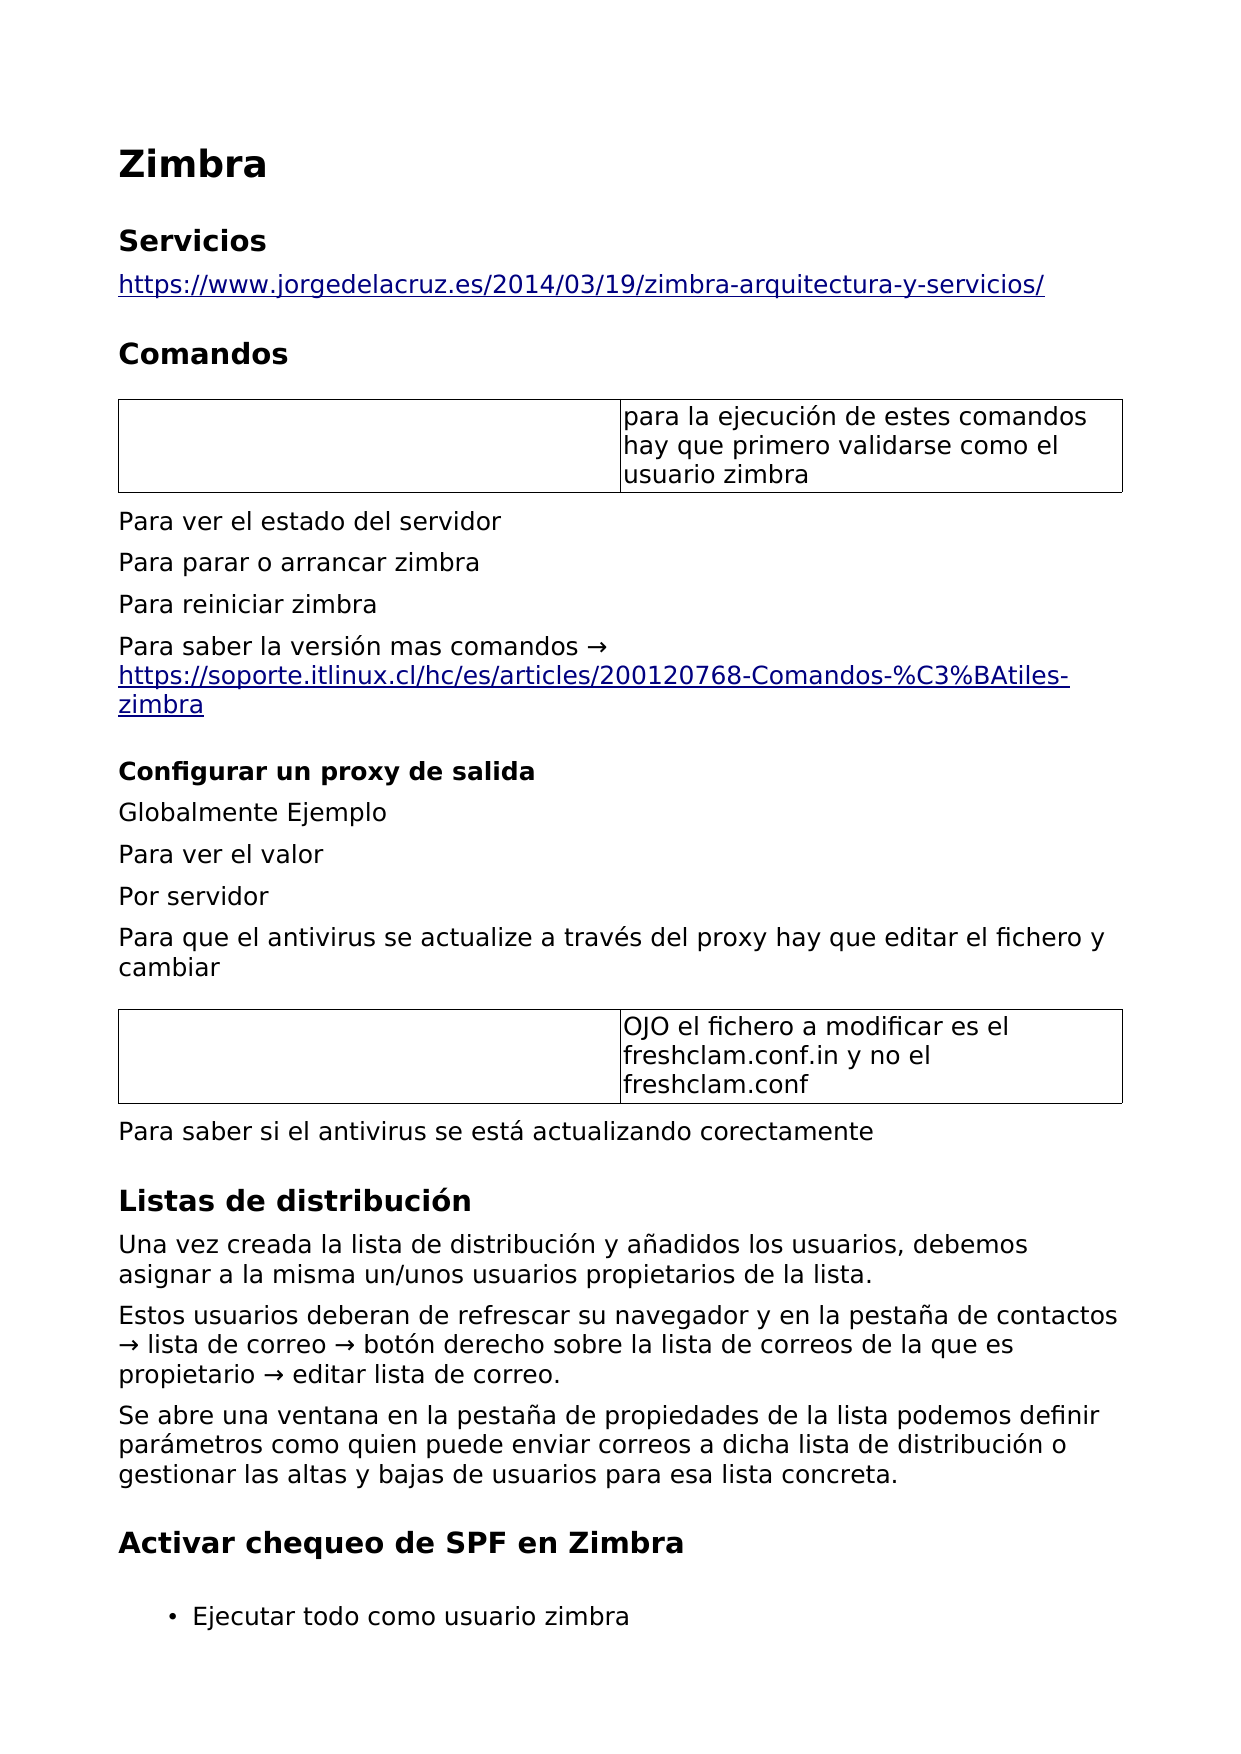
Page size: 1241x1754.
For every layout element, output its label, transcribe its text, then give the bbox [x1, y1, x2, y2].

text Para saber la versión mas comandos → https://soporte.itlinux.cl/hc/es/articles/200120768-Comandos-%C3%BAtiles-zimbra [118, 632, 1122, 719]
list Ejecutar todo como usuario zimbra [177, 1602, 1122, 1632]
text Estos usuarios deberan de refrescar su navegador y en la pestaña de contactos → lista de correo → botón derecho sobre la lista de correos de la que es propietario → editar lista de correo. [118, 1302, 1122, 1389]
table_header [119, 1010, 620, 1103]
subtitle Listas de distribución [118, 1184, 1122, 1218]
subtitle Configurar un proxy de salida [118, 757, 1122, 786]
text Para saber si el antivirus se está actualizando corectamente [118, 1118, 1122, 1147]
subtitle Servicios [118, 224, 1122, 258]
subtitle Activar chequeo de SPF en Zimbra [118, 1527, 1122, 1561]
table_header para la ejecución de estes comandos hay que primero validarse como el usuario zimbra [621, 400, 1122, 492]
text Globalmente Ejemplo [118, 799, 1122, 828]
text Para parar o arrancar zimbra [118, 549, 1122, 578]
table_header OJO el fichero a modificar es el freshclam.conf.in y no el freshclam.conf [621, 1010, 1122, 1103]
text Por servidor [118, 882, 1122, 911]
text Una vez creada la lista de distribución y añadidos los usuarios, debemos asignar a la misma un/unos usuarios propietarios de la lista. [118, 1231, 1122, 1289]
subtitle Zimbra [118, 143, 1122, 187]
subtitle Comandos [118, 337, 1122, 371]
text Se abre una ventana en la pestaña de propiedades de la lista podemos definir parámetros como quien puede enviar correos a dicha lista de distribución o gestionar las altas y bajas de usuarios para esa lista concreta. [118, 1402, 1122, 1489]
text Para ver el estado del servidor [118, 507, 1122, 536]
text Para ver el valor [118, 840, 1122, 869]
text Para reiniciar zimbra [118, 590, 1122, 619]
table_header [119, 400, 620, 492]
text https://www.jorgedelacruz.es/2014/03/19/zimbra-arquitectura-y-servicios/ [118, 271, 1122, 300]
text Para que el antivirus se actualize a través del proxy hay que editar el fichero y cambiar [118, 924, 1122, 982]
